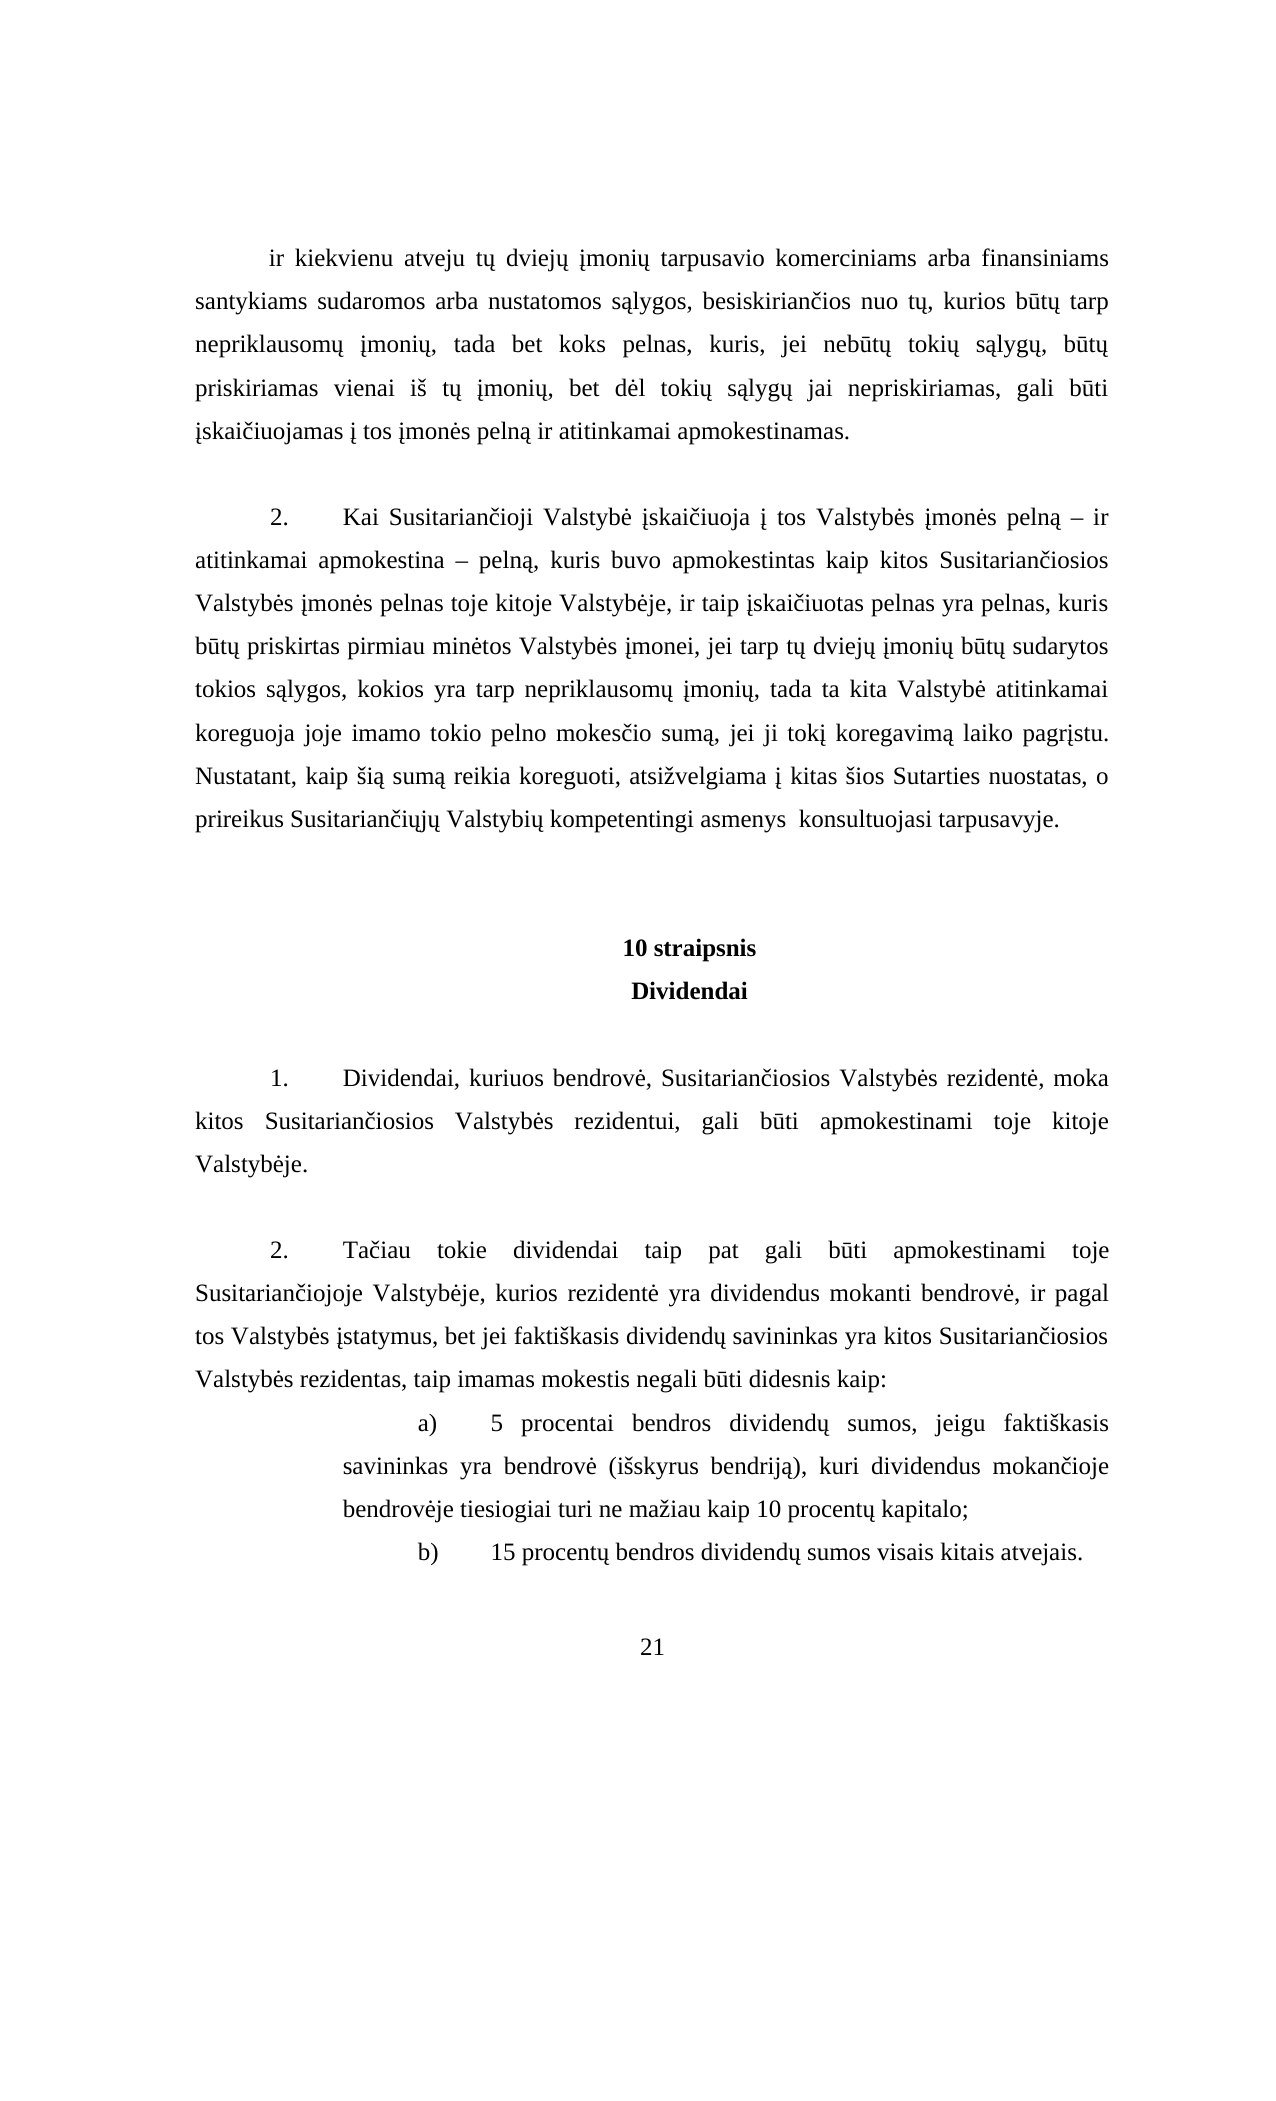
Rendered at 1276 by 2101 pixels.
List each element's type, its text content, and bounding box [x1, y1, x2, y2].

text 10 straipsnis [195, 933, 1110, 962]
text 2. Kai Susitariančioji Valstybė įskaičiuoja į tos Valstybės įmonės pelną – ir atitinkamai apmokestina – pelną, kuris buvo apmokestintas kaip kitos Susitariančiosios Valstybės įmonės pelnas toje kitoje Valstybėje, ir taip įskaičiuotas pelnas yra pelnas, kuris būtų priskirtas pirmiau minėtos Valstybės įmonei, jei tarp tų dviejų įmonių būtų sudarytos tokios sąlygos, kokios yra tarp nepriklausomų įmonių, tada ta kita Valstybė atitinkamai koreguoja joje imamo tokio pelno mokesčio sumą, jei ji tokį koregavimą laiko pagrįstu. Nustatant, kaip šią sumą reikia koreguoti, atsižvelgiama į kitas šios Sutarties nuostatas, o prireikus Susitariančiųjų Valstybių kompetentingi asmenys konsultuojasi tarpusavyje. [195, 502, 1110, 833]
text 2. Tačiau tokie dividendai taip pat gali būti apmokestinami toje Susitariančiojoje Valstybėje, kurios rezidentė yra dividendus mokanti bendrovė, ir pagal tos Valstybės įstatymus, bet jei faktiškasis dividendų savininkas yra kitos Susitariančiosios Valstybės rezidentas, taip imamas mokestis negali būti didesnis kaip: [195, 1235, 1110, 1393]
text ir kiekvienu atveju tų dviejų įmonių tarpusavio komerciniams arba finansiniams santykiams sudaromos arba nustatomos sąlygos, besiskiriančios nuo tų, kurios būtų tarp nepriklausomų įmonių, tada bet koks pelnas, kuris, jei nebūtų tokių sąlygų, būtų priskiriamas vienai iš tų įmonių, bet dėl tokių sąlygų jai nepriskiriamas, gali būti įskaičiuojamas į tos įmonės pelną ir atitinkamai apmokestinamas. [195, 243, 1110, 444]
text Dividendai [195, 976, 1110, 1005]
text a) 5 procentai bendros dividendų sumos, jeigu faktiškasis savininkas yra bendrovė (išskyrus bendriją), kuri dividendus mokančioje bendrovėje tiesiogiai turi ne mažiau kaip 10 procentų kapitalo; [343, 1408, 1110, 1523]
text b) 15 procentų bendros dividendų sumos visais kitais atvejais. [343, 1537, 1110, 1566]
text 1. Dividendai, kuriuos bendrovė, Susitariančiosios Valstybės rezidentė, moka kitos Susitariančiosios Valstybės rezidentui, gali būti apmokestinami toje kitoje Valstybėje. [195, 1063, 1110, 1178]
